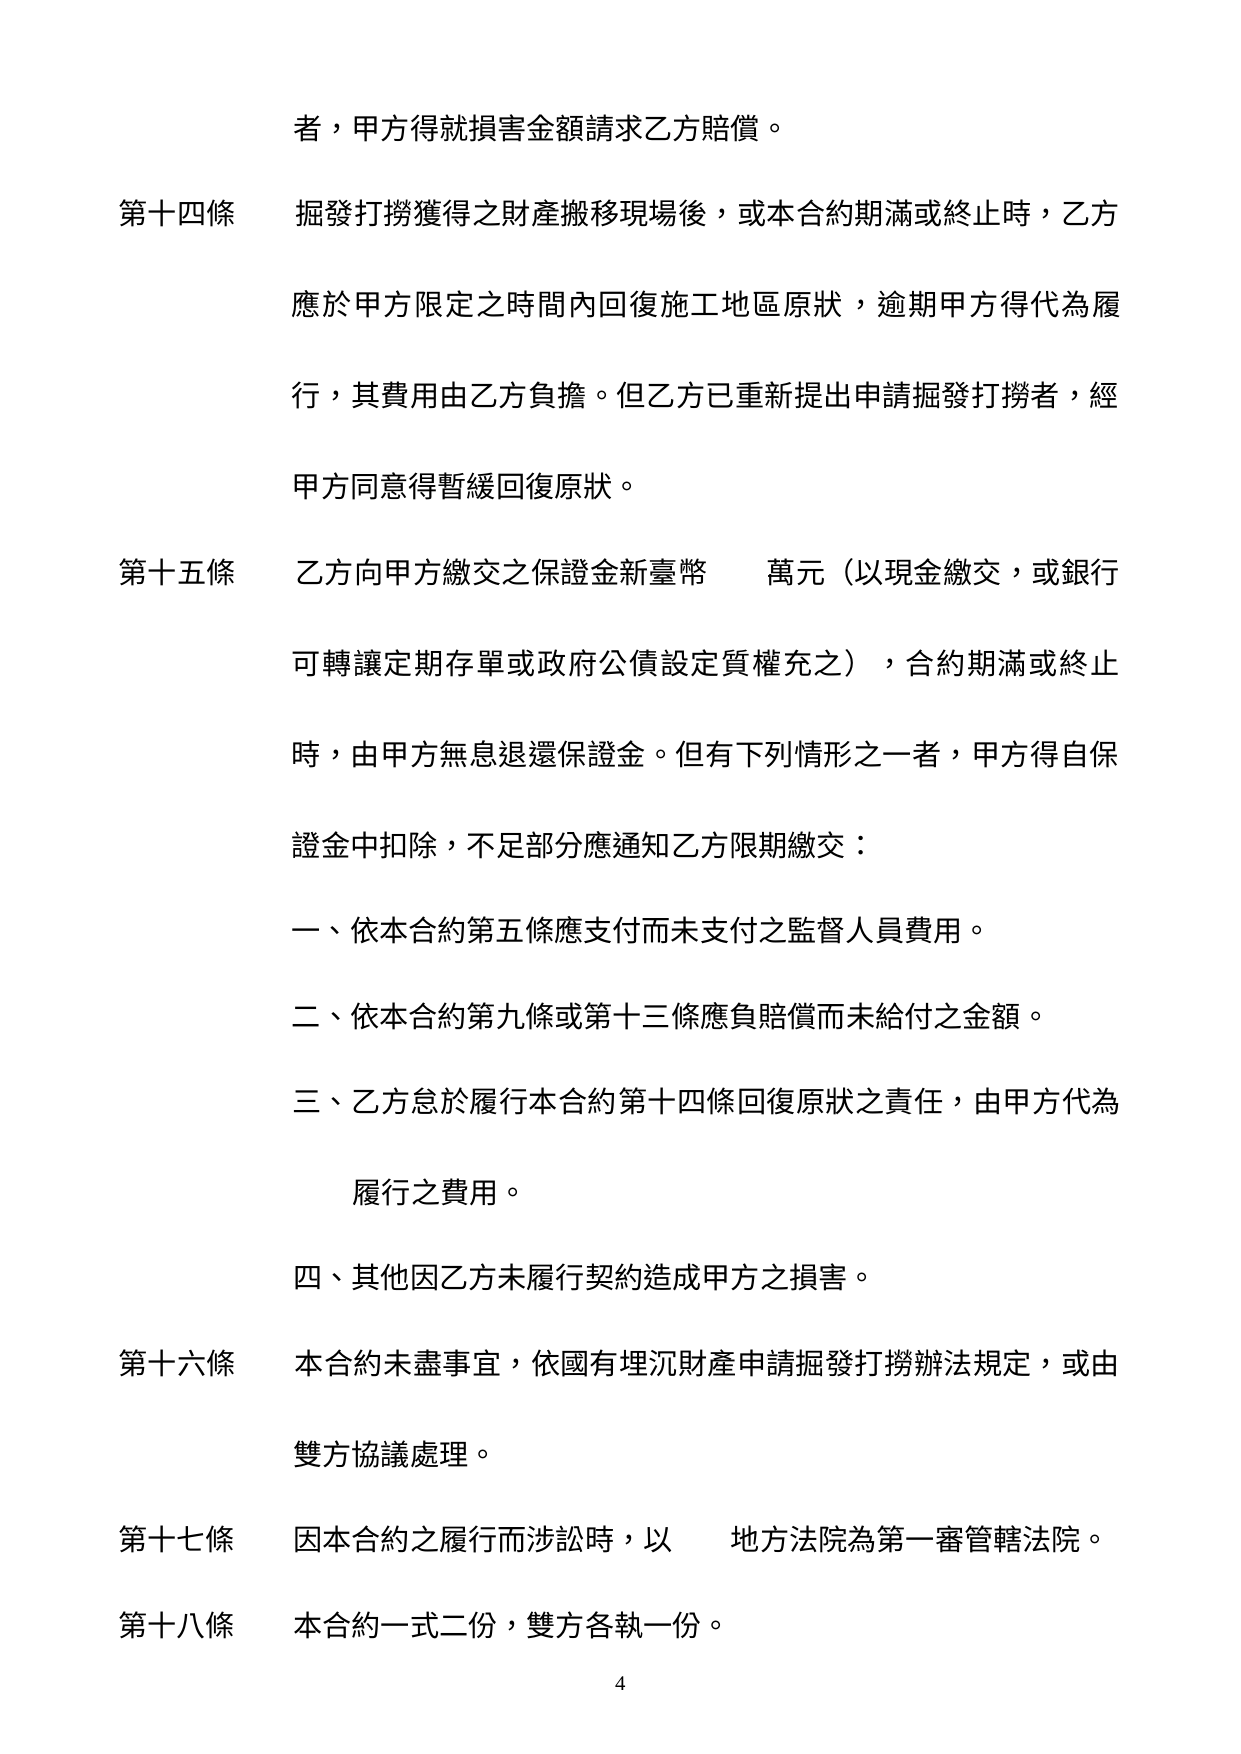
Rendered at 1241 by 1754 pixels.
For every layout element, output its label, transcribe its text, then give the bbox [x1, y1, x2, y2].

text 第十五條 乙方向甲方繳交之保證金新臺幣 萬元（以現金繳交，或銀行可轉讓定期存單或政府公債設定質權充之），合約期滿或終止時，由甲方無息退還保證金。但有下列情形之一者，甲方得自保證金中扣除，不足部分應通知乙方限期繳交： [118, 530, 1122, 882]
text 第十四條 掘發打撈獲得之財產搬移現場後，或本合約期滿或終止時，乙方應於甲方限定之時間內回復施工地區原狀，逾期甲方得代為履行，其費用由乙方負擔。但乙方已重新提出申請掘發打撈者，經甲方同意得暫緩回復原狀。 [118, 171, 1122, 523]
text 第十七條 因本合約之履行而涉訟時，以 地方法院為第一審管轄法院。 [118, 1497, 1122, 1577]
text 第十八條 本合約一式二份，雙方各執一份。 [118, 1583, 1122, 1662]
text 一、依本合約第五條應支付而未支付之監督人員費用。 [268, 888, 1122, 967]
text 四、其他因乙方未履行契約造成甲方之損害。 [118, 1236, 1122, 1315]
text 二、依本合約第九條或第十三條應負賠償而未給付之金額。 [118, 974, 1122, 1053]
text 者，甲方得就損害金額請求乙方賠償。 [118, 86, 1122, 165]
text 三、乙方怠於履行本合約第十四條回復原狀之責任，由甲方代為履行之費用。 [292, 1059, 1122, 1229]
text 第十六條 本合約未盡事宜，依國有埋沉財產申請掘發打撈辦法規定，或由雙方協議處理。 [118, 1321, 1122, 1491]
